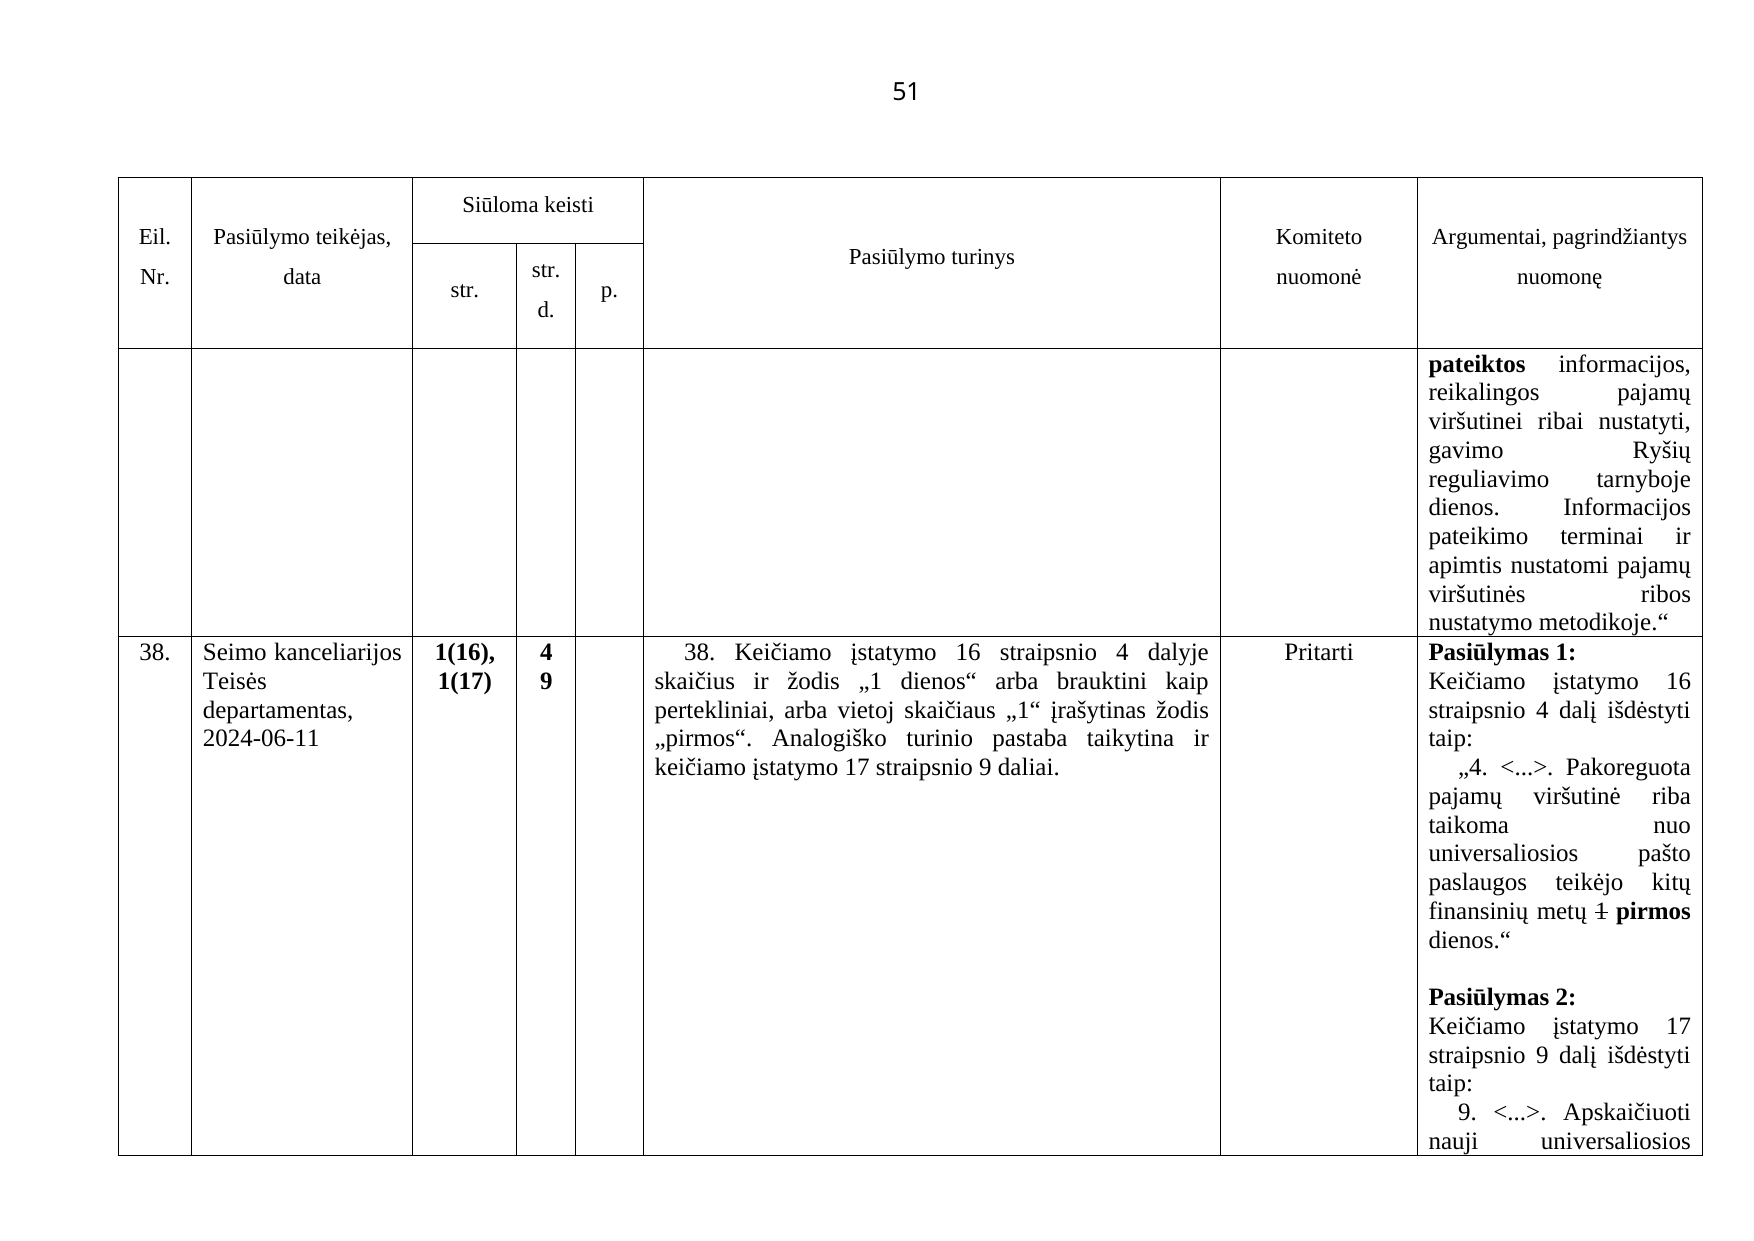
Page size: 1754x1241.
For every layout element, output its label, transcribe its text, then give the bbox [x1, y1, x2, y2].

table_header Komiteto nuomonė [1221, 178, 1417, 348]
table_cell Pritarti [1221, 637, 1417, 1155]
table_cell Seimo kanceliarijos Teisės departamentas, 2024-06-11 [192, 637, 412, 1155]
table_cell [644, 349, 1220, 636]
table_header Pasiūlymo teikėjas, data [192, 178, 412, 348]
table_cell Pasiūlymas 1: Keičiamo įstatymo 16 straipsnio 4 dalį išdėstyti taip: „4. <...>. Pakoreguota pajamų viršutinė riba taikoma nuo universaliosios pašto paslaugos teikėjo kitų finansinių metų 1 pirmos dienos.“ Pasiūlymas 2: Keičiamo įstatymo 17 straipsnio 9 dalį išdėstyti taip: 9. <...>. Apskaičiuoti nauji universaliosios [1418, 637, 1702, 1155]
table_cell [576, 637, 643, 1155]
table_cell 1(16), 1(17) [413, 637, 516, 1155]
table_cell [119, 349, 191, 636]
table_cell str. d. [517, 244, 575, 348]
table_header Pasiūlymo turinys [644, 178, 1220, 348]
table_cell [517, 349, 575, 636]
table_cell 4 9 [517, 637, 575, 1155]
table_cell 38. Keičiamo įstatymo 16 straipsnio 4 dalyje skaičius ir žodis „1 dienos“ arba brauktini kaip pertekliniai, arba vietoj skaičiaus „1“ įrašytinas žodis „pirmos“. Analogiško turinio pastaba taikytina ir keičiamo įstatymo 17 straipsnio 9 daliai. [644, 637, 1220, 1155]
table_header Argumentai, pagrindžiantys nuomonę [1418, 178, 1702, 348]
table_cell pateiktos informacijos, reikalingos pajamų viršutinei ribai nustatyti, gavimo Ryšių reguliavimo tarnyboje dienos. Informacijos pateikimo terminai ir apimtis nustatomi pajamų viršutinės ribos nustatymo metodikoje.“ [1418, 349, 1702, 636]
table_cell [1221, 349, 1417, 636]
table_header Siūloma keisti [413, 178, 643, 243]
table_cell [576, 349, 643, 636]
table_cell str. [413, 244, 516, 348]
table_cell 38. [119, 637, 191, 1155]
table_header Eil. Nr. [119, 178, 191, 348]
table_cell p. [576, 244, 643, 348]
table_cell [413, 349, 516, 636]
table_cell [192, 349, 412, 636]
